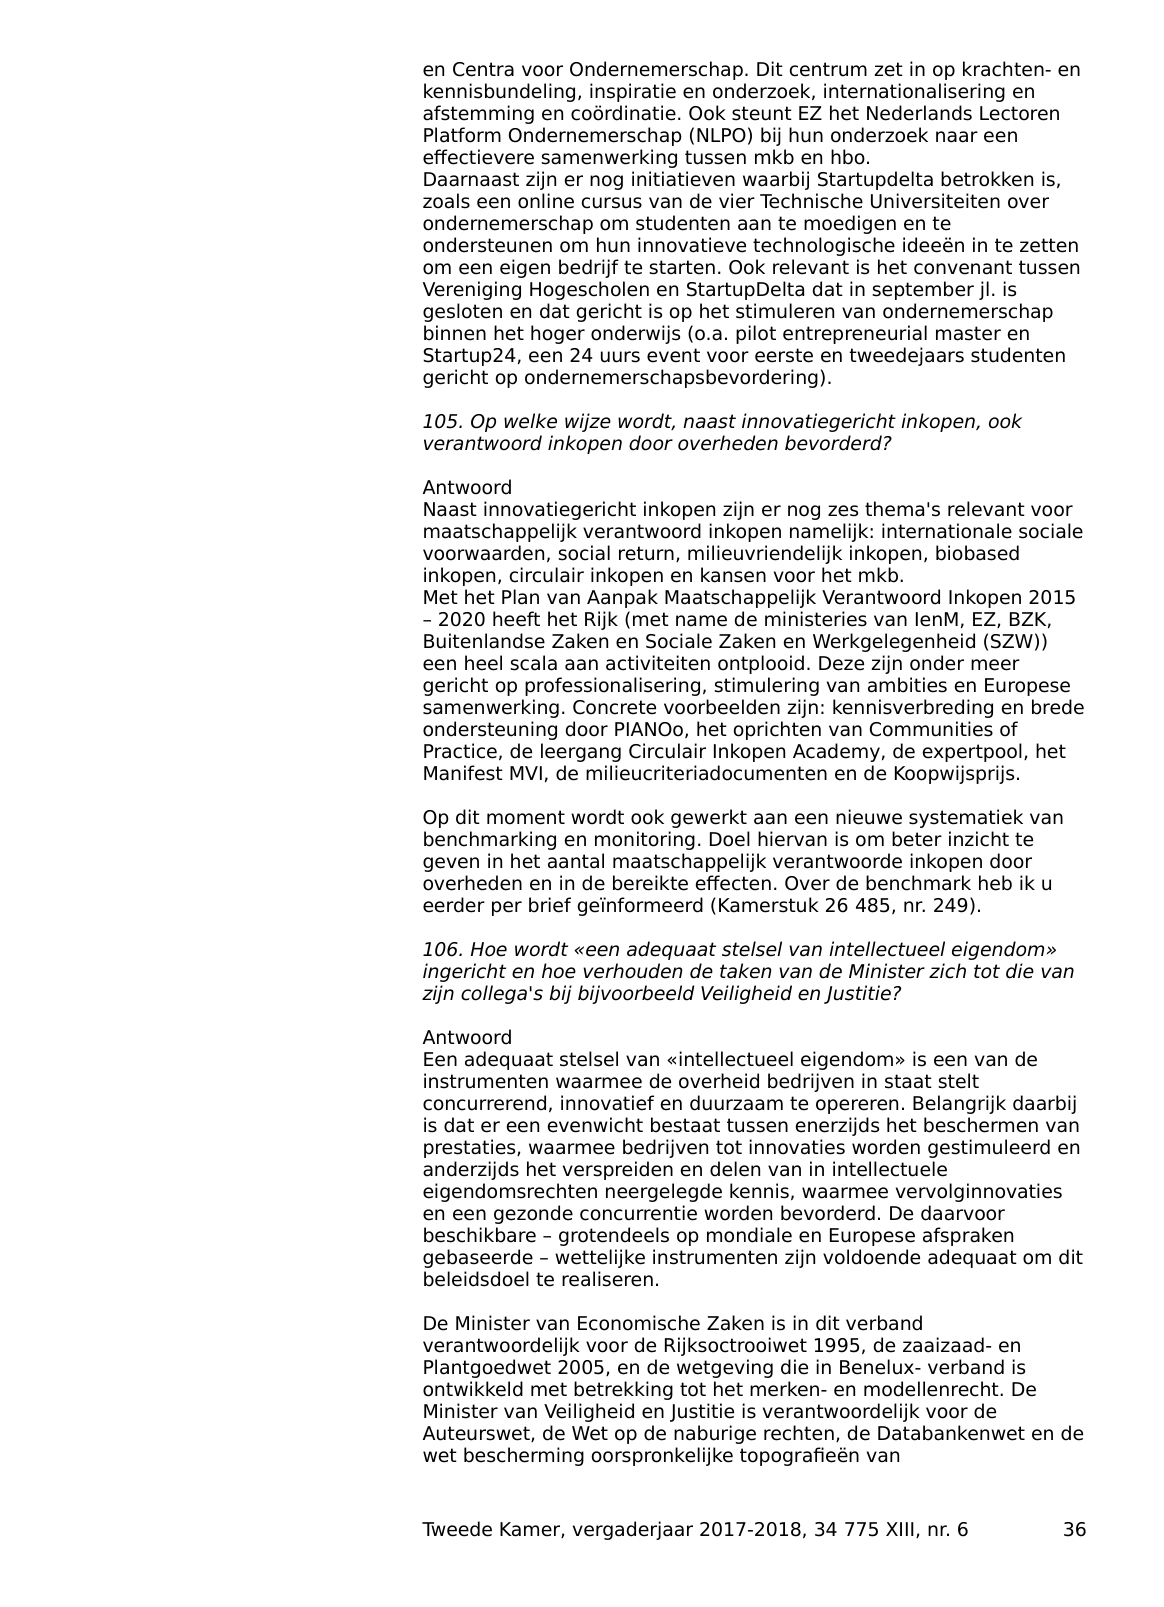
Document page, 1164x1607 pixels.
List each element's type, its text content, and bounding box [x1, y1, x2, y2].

text 105. Op welke wijze wordt, naast innovatiegericht inkopen, ook verantwoord inkopen door overheden bevorderd? [422, 411, 1087, 455]
text Op dit moment wordt ook gewerkt aan een nieuwe systematiek van benchmarking en monitoring. Doel hiervan is om beter inzicht te geven in het aantal maatschappelijk verantwoorde inkopen door overheden en in de bereikte effecten. Over de benchmark heb ik u eerder per brief geïnformeerd (Kamerstuk 26 485, nr. 249). [422, 807, 1087, 917]
text Daarnaast zijn er nog initiatieven waarbij Startupdelta betrokken is, zoals een online cursus van de vier Technische Universiteiten over ondernemerschap om studenten aan te moedigen en te ondersteunen om hun innovatieve technologische ideeën in te zetten om een eigen bedrijf te starten. Ook relevant is het convenant tussen Vereniging Hogescholen en StartupDelta dat in september jl. is gesloten en dat gericht is op het stimuleren van ondernemerschap binnen het hoger onderwijs (o.a. pilot entrepreneurial master en Startup24, een 24 uurs event voor eerste en tweedejaars studenten gericht op ondernemerschapsbevordering). [422, 169, 1087, 389]
text Een adequaat stelsel van «intellectueel eigendom» is een van de instrumenten waarmee de overheid bedrijven in staat stelt concurrerend, innovatief en duurzaam te opereren. Belangrijk daarbij is dat er een evenwicht bestaat tussen enerzijds het beschermen van prestaties, waarmee bedrijven tot innovaties worden gestimuleerd en anderzijds het verspreiden en delen van in intellectuele eigendomsrechten neergelegde kennis, waarmee vervolginnovaties en een gezonde concurrentie worden bevorderd. De daarvoor beschikbare – grotendeels op mondiale en Europese afspraken gebaseerde – wettelijke instrumenten zijn voldoende adequaat om dit beleidsdoel te realiseren. [422, 1049, 1087, 1291]
text Naast innovatiegericht inkopen zijn er nog zes thema's relevant voor maatschappelijk verantwoord inkopen namelijk: internationale sociale voorwaarden, social return, milieuvriendelijk inkopen, biobased inkopen, circulair inkopen en kansen voor het mkb. [422, 499, 1087, 587]
text Met het Plan van Aanpak Maatschappelijk Verantwoord Inkopen 2015 – 2020 heeft het Rijk (met name de ministeries van IenM, EZ, BZK, Buitenlandse Zaken en Sociale Zaken en Werkgelegenheid (SZW)) een heel scala aan activiteiten ontplooid. Deze zijn onder meer gericht op professionalisering, stimulering van ambities en Europese samenwerking. Concrete voorbeelden zijn: kennisverbreding en brede ondersteuning door PIANOo, het oprichten van Communities of Practice, de leergang Circulair Inkopen Academy, de expertpool, het Manifest MVI, de milieucriteriadocumenten en de Koopwijsprijs. [422, 587, 1087, 785]
text en Centra voor Ondernemerschap. Dit centrum zet in op krachten- en kennisbundeling, inspiratie en onderzoek, internationalisering en afstemming en coördinatie. Ook steunt EZ het Nederlands Lectoren Platform Ondernemerschap (NLPO) bij hun onderzoek naar een effectievere samenwerking tussen mkb en hbo. [422, 59, 1087, 169]
text Antwoord [422, 477, 1087, 499]
text 106. Hoe wordt «een adequaat stelsel van intellectueel eigendom» ingericht en hoe verhouden de taken van de Minister zich tot die van zijn collega's bij bijvoorbeeld Veiligheid en Justitie? [422, 939, 1087, 1005]
text Antwoord [422, 1027, 1087, 1049]
text De Minister van Economische Zaken is in dit verband verantwoordelijk voor de Rijksoctrooiwet 1995, de zaaizaad- en Plantgoedwet 2005, en de wetgeving die in Benelux- verband is ontwikkeld met betrekking tot het merken- en modellenrecht. De Minister van Veiligheid en Justitie is verantwoordelijk voor de Auteurswet, de Wet op de naburige rechten, de Databankenwet en de wet bescherming oorspronkelijke topografieën van [422, 1313, 1087, 1467]
